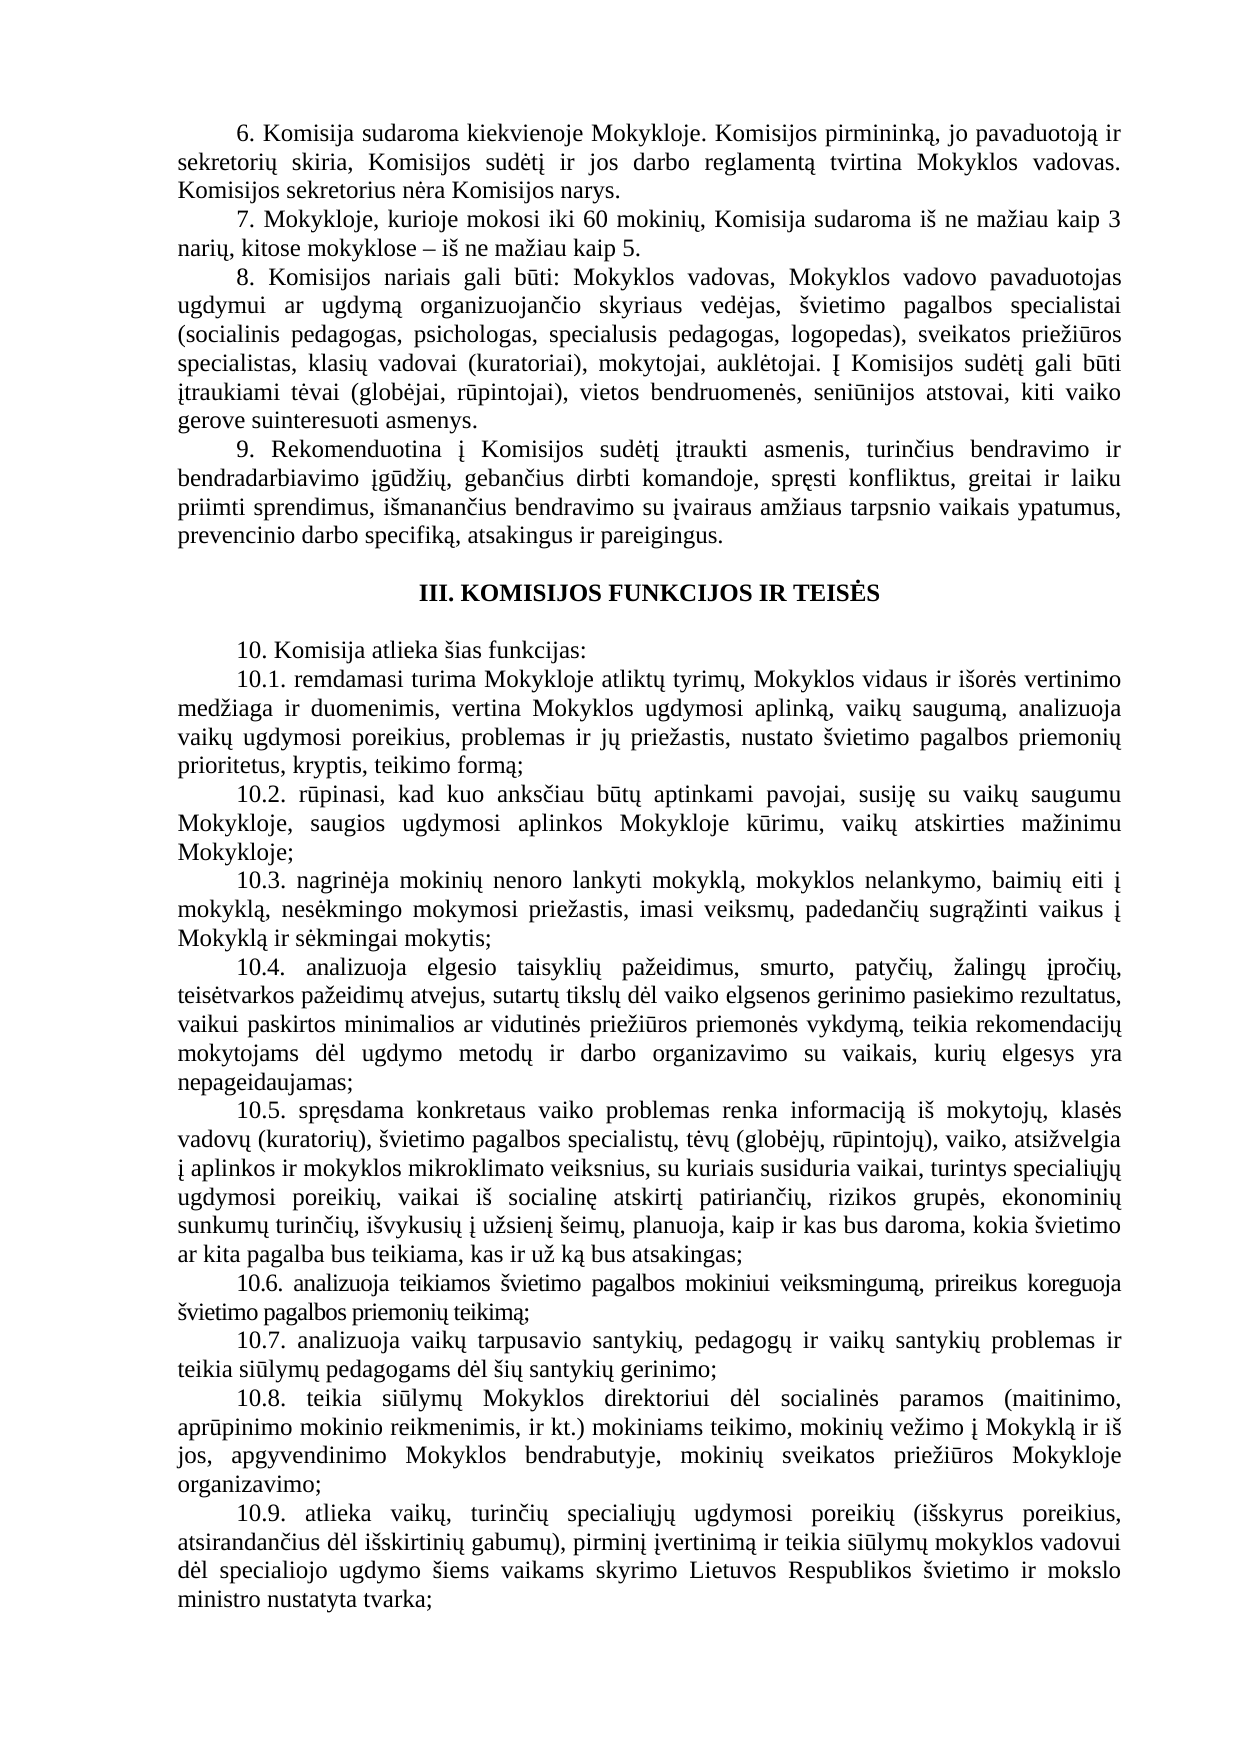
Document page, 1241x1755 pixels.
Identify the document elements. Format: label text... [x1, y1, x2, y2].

text 10.1. remdamasi turima Mokykloje atliktų tyrimų, Mokyklos vidaus ir išorės vertinimo medžiaga ir duomenimis, vertina Mokyklos ugdymosi aplinką, vaikų saugumą, analizuoja vaikų ugdymosi poreikius, problemas ir jų priežastis, nustato švietimo pagalbos priemonių prioritetus, kryptis, teikimo formą; [177, 664, 1122, 779]
text 7. Mokykloje, kurioje mokosi iki 60 mokinių, Komisija sudaroma iš ne mažiau kaip 3 narių, kitose mokyklose – iš ne mažiau kaip 5. [177, 204, 1122, 262]
text 8. Komisijos nariais gali būti: Mokyklos vadovas, Mokyklos vadovo pavaduotojas ugdymui ar ugdymą organizuojančio skyriaus vedėjas, švietimo pagalbos specialistai (socialinis pedagogas, psichologas, specialusis pedagogas, logopedas), sveikatos priežiūros specialistas, klasių vadovai (kuratoriai), mokytojai, auklėtojai. Į Komisijos sudėtį gali būti įtraukiami tėvai (globėjai, rūpintojai), vietos bendruomenės, seniūnijos atstovai, kiti vaiko gerove suinteresuoti asmenys. [177, 262, 1122, 434]
text III. KOMISIJOS FUNKCIJOS IR TEISĖS [177, 578, 1122, 607]
text 10.3. nagrinėja mokinių nenoro lankyti mokyklą, mokyklos nelankymo, baimių eiti į mokyklą, nesėkmingo mokymosi priežastis, imasi veiksmų, padedančių sugrąžinti vaikus į Mokyklą ir sėkmingai mokytis; [177, 866, 1122, 952]
text 10.6. analizuoja teikiamos švietimo pagalbos mokiniui veiksmingumą, prireikus koreguoja švietimo pagalbos priemonių teikimą; [177, 1268, 1122, 1326]
text 10.7. analizuoja vaikų tarpusavio santykių, pedagogų ir vaikų santykių problemas ir teikia siūlymų pedagogams dėl šių santykių gerinimo; [177, 1326, 1122, 1383]
text 10.5. spręsdama konkretaus vaiko problemas renka informaciją iš mokytojų, klasės vadovų (kuratorių), švietimo pagalbos specialistų, tėvų (globėjų, rūpintojų), vaiko, atsižvelgia į aplinkos ir mokyklos mikroklimato veiksnius, su kuriais susiduria vaikai, turintys specialiųjų ugdymosi poreikių, vaikai iš socialinę atskirtį patiriančių, rizikos grupės, ekonominių sunkumų turinčių, išvykusių į užsienį šeimų, planuoja, kaip ir kas bus daroma, kokia švietimo ar kita pagalba bus teikiama, kas ir už ką bus atsakingas; [177, 1096, 1122, 1268]
text 10.8. teikia siūlymų Mokyklos direktoriui dėl socialinės paramos (maitinimo, aprūpinimo mokinio reikmenimis, ir kt.) mokiniams teikimo, mokinių vežimo į Mokyklą ir iš jos, apgyvendinimo Mokyklos bendrabutyje, mokinių sveikatos priežiūros Mokykloje organizavimo; [177, 1383, 1122, 1498]
text 6. Komisija sudaroma kiekvienoje Mokykloje. Komisijos pirmininką, jo pavaduotoją ir sekretorių skiria, Komisijos sudėtį ir jos darbo reglamentą tvirtina Mokyklos vadovas. Komisijos sekretorius nėra Komisijos narys. [177, 118, 1122, 204]
text 9. Rekomenduotina į Komisijos sudėtį įtraukti asmenis, turinčius bendravimo ir bendradarbiavimo įgūdžių, gebančius dirbti komandoje, spręsti konfliktus, greitai ir laiku priimti sprendimus, išmanančius bendravimo su įvairaus amžiaus tarpsnio vaikais ypatumus, prevencinio darbo specifiką, atsakingus ir pareigingus. [177, 434, 1122, 549]
text 10.9. atlieka vaikų, turinčių specialiųjų ugdymosi poreikių (išskyrus poreikius, atsirandančius dėl išskirtinių gabumų), pirminį įvertinimą ir teikia siūlymų mokyklos vadovui dėl specialiojo ugdymo šiems vaikams skyrimo Lietuvos Respublikos švietimo ir mokslo ministro nustatyta tvarka; [177, 1498, 1122, 1613]
text 10.4. analizuoja elgesio taisyklių pažeidimus, smurto, patyčių, žalingų įpročių, teisėtvarkos pažeidimų atvejus, sutartų tikslų dėl vaiko elgsenos gerinimo pasiekimo rezultatus, vaikui paskirtos minimalios ar vidutinės priežiūros priemonės vykdymą, teikia rekomendacijų mokytojams dėl ugdymo metodų ir darbo organizavimo su vaikais, kurių elgesys yra nepageidaujamas; [177, 952, 1122, 1096]
text 10.2. rūpinasi, kad kuo anksčiau būtų aptinkami pavojai, susiję su vaikų saugumu Mokykloje, saugios ugdymosi aplinkos Mokykloje kūrimu, vaikų atskirties mažinimu Mokykloje; [177, 779, 1122, 866]
text 10. Komisija atlieka šias funkcijas: [177, 636, 1122, 664]
